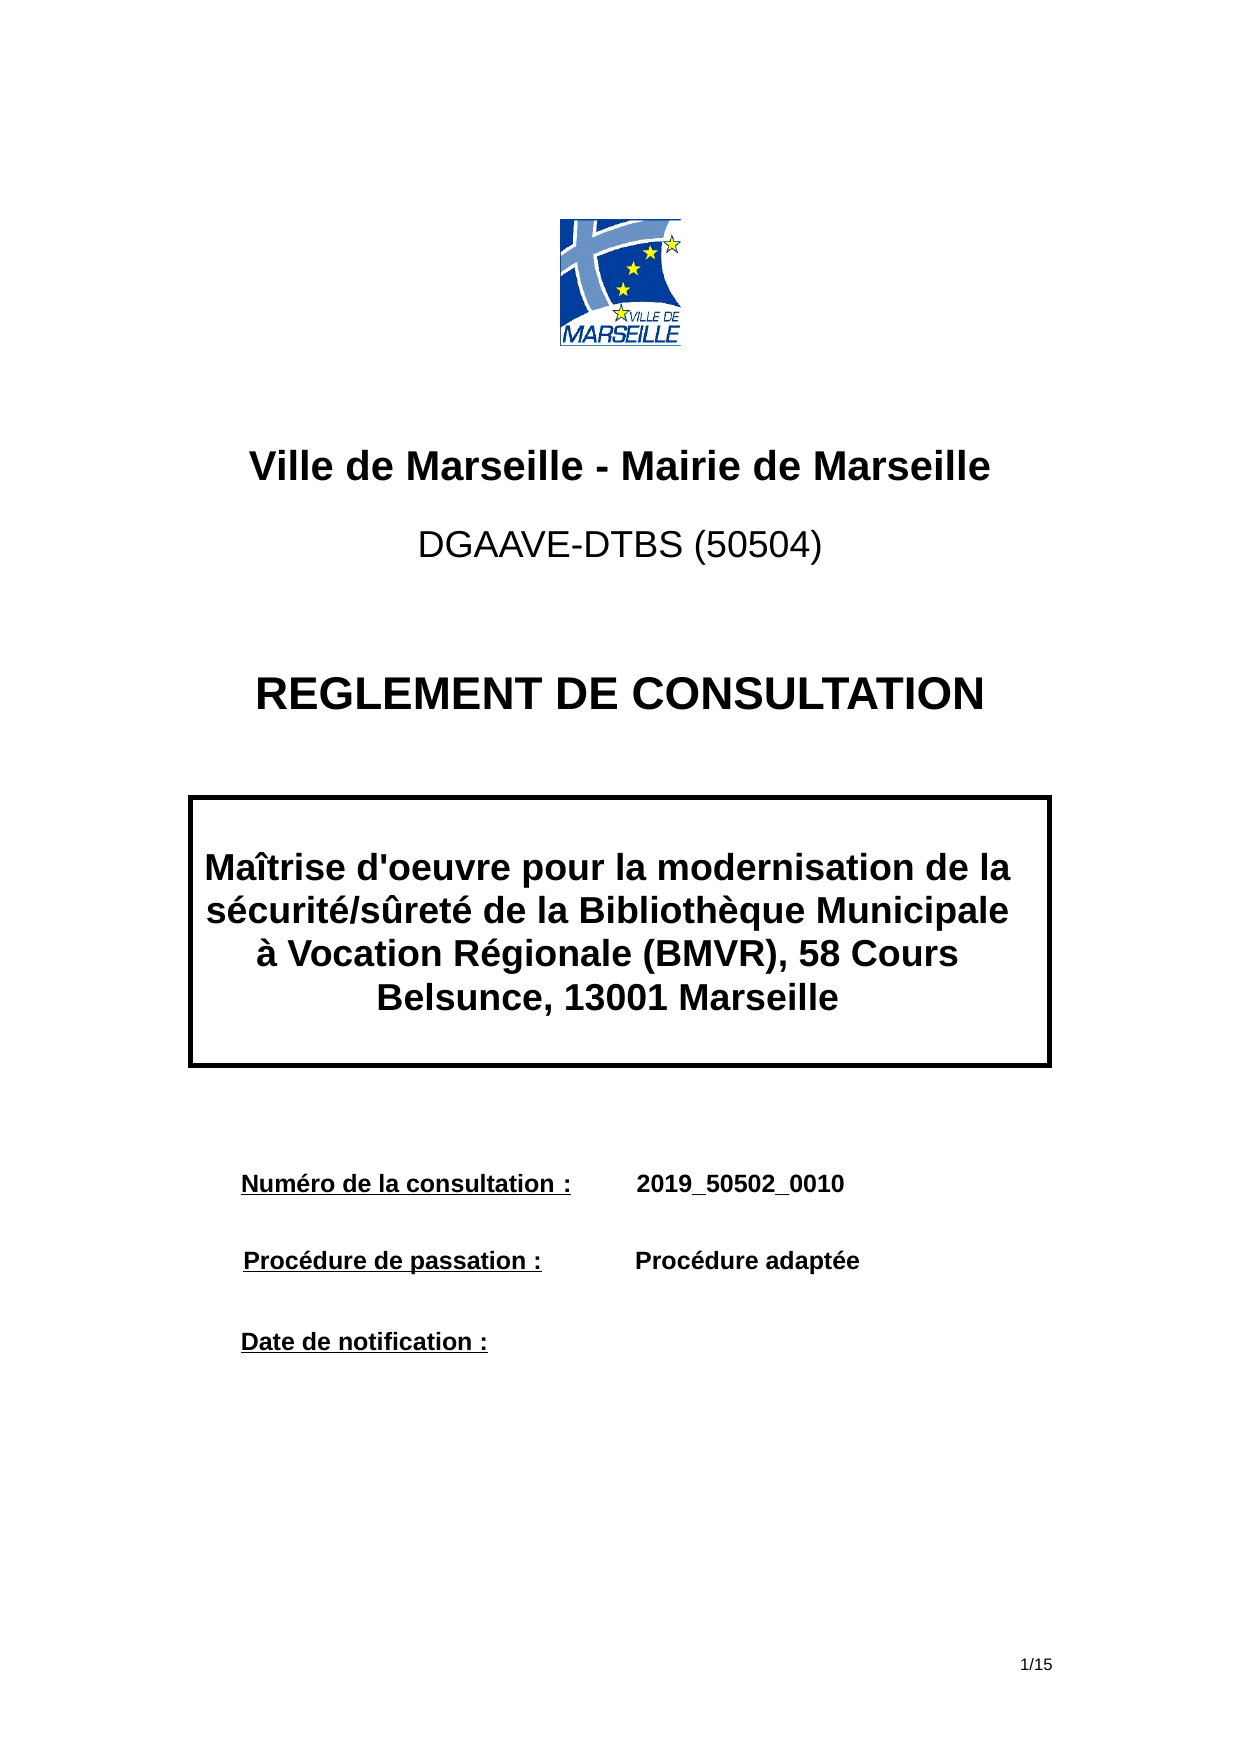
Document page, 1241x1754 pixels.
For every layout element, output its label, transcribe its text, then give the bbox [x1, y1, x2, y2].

text Procédure de passation : Procédure adaptée [243, 1246, 1052, 1274]
text DGAAVE-DTBS (50504) [188, 523, 1052, 566]
text REGLEMENT DE CONSULTATION [188, 667, 1052, 719]
text Maîtrise d'oeuvre pour la modernisation de la sécurité/sûreté de la Bibliothèque Municipale à Vocation Régionale (BMVR), 58 Cours Belsunce, 13001 Marseille [193, 838, 1047, 1018]
text Ville de Marseille - Mairie de Marseille [188, 441, 1052, 489]
text Numéro de la consultation : 2019_50502_0010 [241, 1169, 1052, 1198]
text Date de notification : [241, 1327, 1052, 1356]
